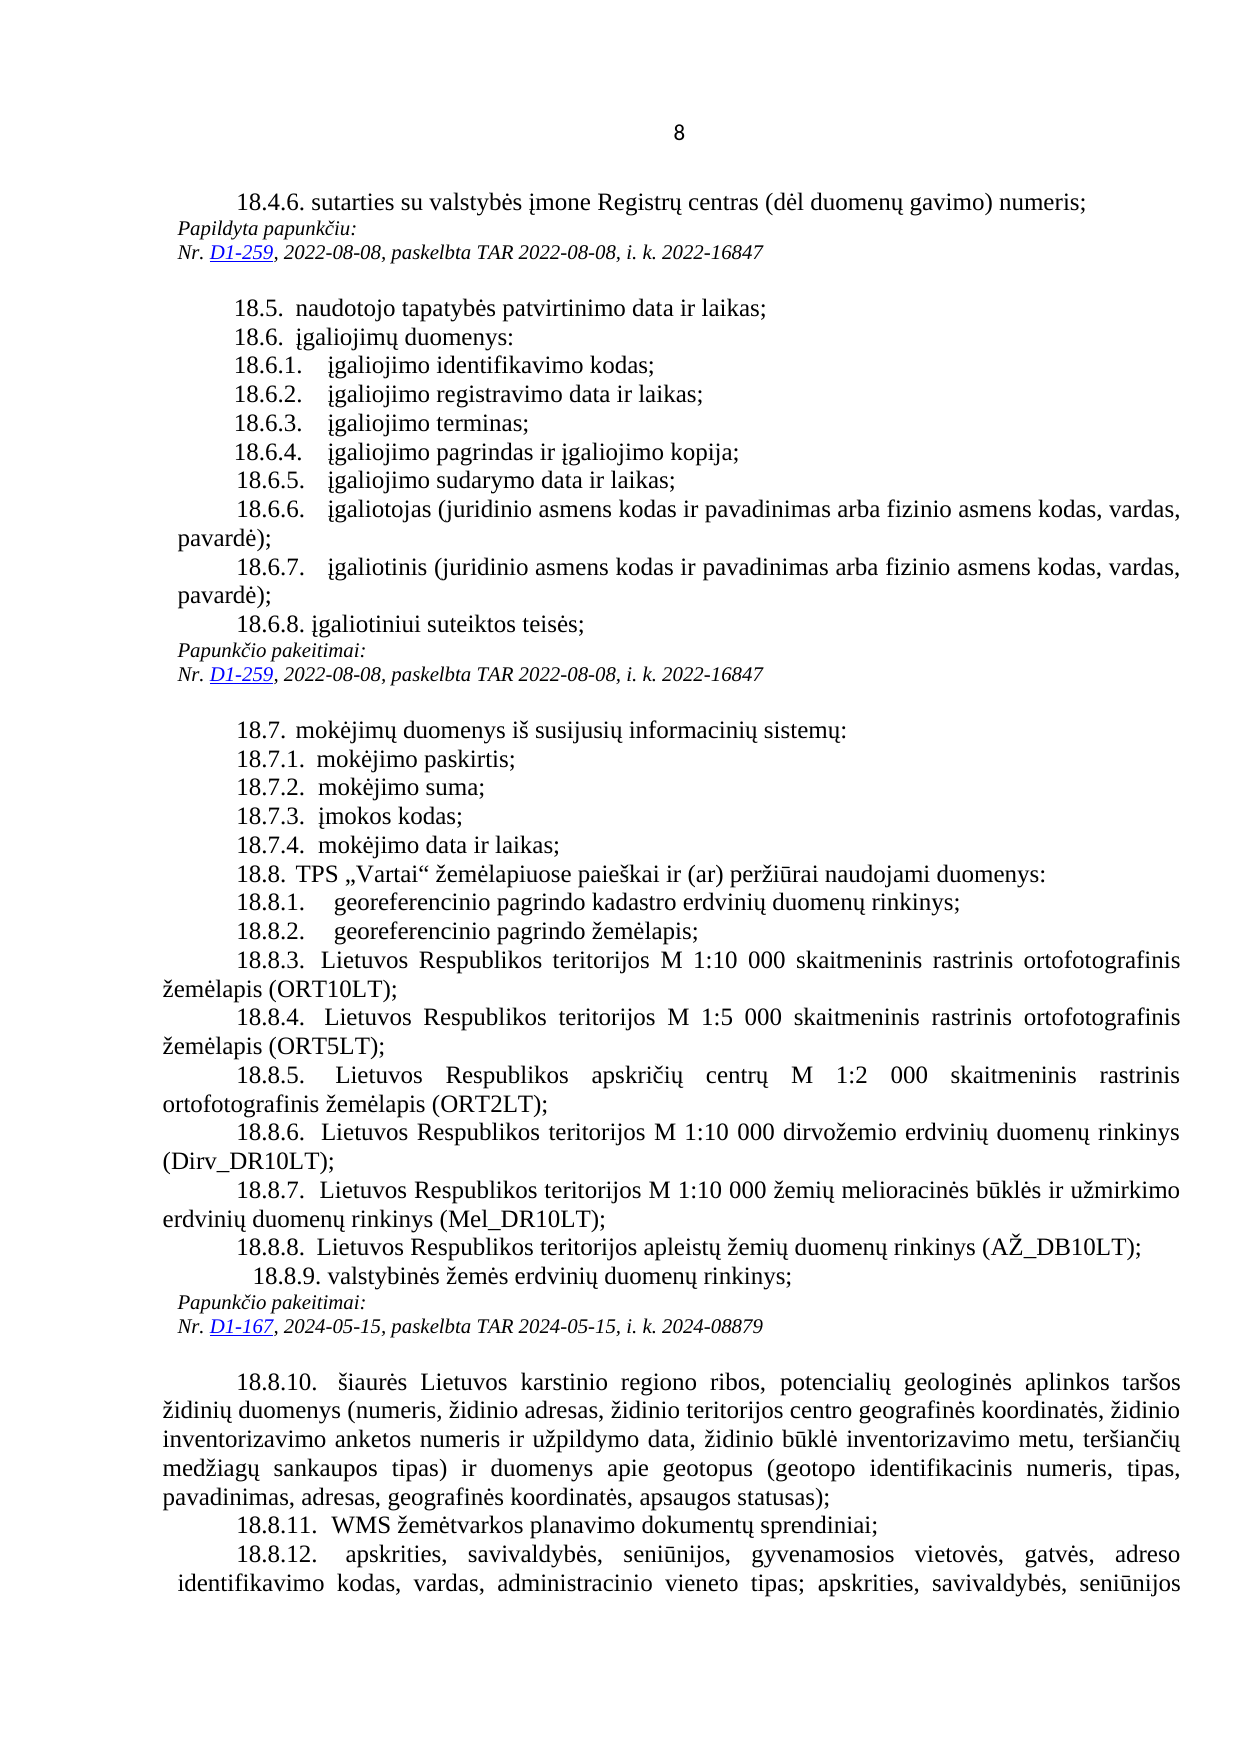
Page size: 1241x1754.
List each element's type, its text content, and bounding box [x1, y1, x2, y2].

text 18.8.10. šiaurės Lietuvos karstinio regiono ribos, potencialių geologinės aplinkos taršos židinių duomenys (numeris, židinio adresas, židinio teritorijos centro geografinės koordinatės, židinio inventorizavimo anketos numeris ir užpildymo data, židinio būklė inventorizavimo metu, teršiančių medžiagų sankaupos tipas) ir duomenys apie geotopus (geotopo identifikacinis numeris, tipas, pavadinimas, adresas, geografinės koordinatės, apsaugos statusas); [162, 1367, 1181, 1511]
text 18.7.2. mokėjimo suma; [177, 772, 1181, 801]
text Nr. D1-259, 2022-08-08, paskelbta TAR 2022-08-08, i. k. 2022-16847 [177, 240, 1181, 264]
text 18.4.6. sutarties su valstybės įmone Registrų centras (dėl duomenų gavimo) numeris; [177, 187, 1181, 216]
text 18.6.5. įgaliojimo sudarymo data ir laikas; [177, 466, 1181, 494]
text 18.8.3. Lietuvos Respublikos teritorijos M 1:10 000 skaitmeninis rastrinis ortofotografinis žemėlapis (ORT10LT); [162, 945, 1181, 1002]
text 18.7.4. mokėjimo data ir laikas; [177, 830, 1181, 859]
text 18.8.7. Lietuvos Respublikos teritorijos M 1:10 000 žemių melioracinės būklės ir užmirkimo erdvinių duomenų rinkinys (Mel_DR10LT); [162, 1175, 1181, 1232]
text 18.6.8. įgaliotiniui suteiktos teisės; [177, 609, 1181, 638]
text 18.6.6. įgaliotojas (juridinio asmens kodas ir pavadinimas arba fizinio asmens kodas, vardas, pavardė); [177, 494, 1181, 552]
text 18.7. mokėjimų duomenys iš susijusių informacinių sistemų: [177, 715, 1181, 744]
text 18.6.2. įgaliojimo registravimo data ir laikas; [177, 379, 1181, 408]
text Papunkčio pakeitimai: [177, 1290, 1181, 1314]
text 18.8.12. apskrities, savivaldybės, seniūnijos, gyvenamosios vietovės, gatvės, adreso identifikavimo kodas, vardas, administracinio vieneto tipas; apskrities, savivaldybės, seniūnijos [177, 1539, 1181, 1597]
text 18.8.6. Lietuvos Respublikos teritorijos M 1:10 000 dirvožemio erdvinių duomenų rinkinys (Dirv_DR10LT); [162, 1117, 1181, 1175]
text 18.8.9. valstybinės žemės erdvinių duomenų rinkinys; [177, 1261, 1181, 1290]
text 18.8.1. georeferencinio pagrindo kadastro erdvinių duomenų rinkinys; [177, 887, 1181, 916]
text 18.6.7. įgaliotinis (juridinio asmens kodas ir pavadinimas arba fizinio asmens kodas, vardas, pavardė); [177, 552, 1181, 609]
text Nr. D1-167, 2024-05-15, paskelbta TAR 2024-05-15, i. k. 2024-08879 [177, 1314, 1181, 1338]
text 18.8.5. Lietuvos Respublikos apskričių centrų M 1:2 000 skaitmeninis rastrinis ortofotografinis žemėlapis (ORT2LT); [162, 1060, 1181, 1117]
text 18.5. naudotojo tapatybės patvirtinimo data ir laikas; [177, 293, 1181, 322]
text 18.6.3. įgaliojimo terminas; [177, 408, 1181, 437]
text 18.7.1. mokėjimo paskirtis; [177, 744, 1181, 772]
text 18.8.4. Lietuvos Respublikos teritorijos M 1:5 000 skaitmeninis rastrinis ortofotografinis žemėlapis (ORT5LT); [162, 1002, 1181, 1060]
text 18.7.3. įmokos kodas; [177, 801, 1181, 830]
text Papildyta papunkčiu: [177, 216, 1181, 240]
text 18.8. TPS „Vartai“ žemėlapiuose paieškai ir (ar) peržiūrai naudojami duomenys: [177, 859, 1181, 887]
text 18.6.1. įgaliojimo identifikavimo kodas; [177, 351, 1181, 379]
text 18.8.8. Lietuvos Respublikos teritorijos apleistų žemių duomenų rinkinys (AŽ_DB10LT); [162, 1232, 1181, 1261]
text 18.6.4. įgaliojimo pagrindas ir įgaliojimo kopija; [177, 437, 1181, 466]
text Nr. D1-259, 2022-08-08, paskelbta TAR 2022-08-08, i. k. 2022-16847 [177, 662, 1181, 686]
text 18.8.11. WMS žemėtvarkos planavimo dokumentų sprendiniai; [177, 1511, 1181, 1539]
text 18.8.2. georeferencinio pagrindo žemėlapis; [177, 916, 1181, 945]
text 18.6. įgaliojimų duomenys: [177, 322, 1181, 351]
text Papunkčio pakeitimai: [177, 638, 1181, 662]
